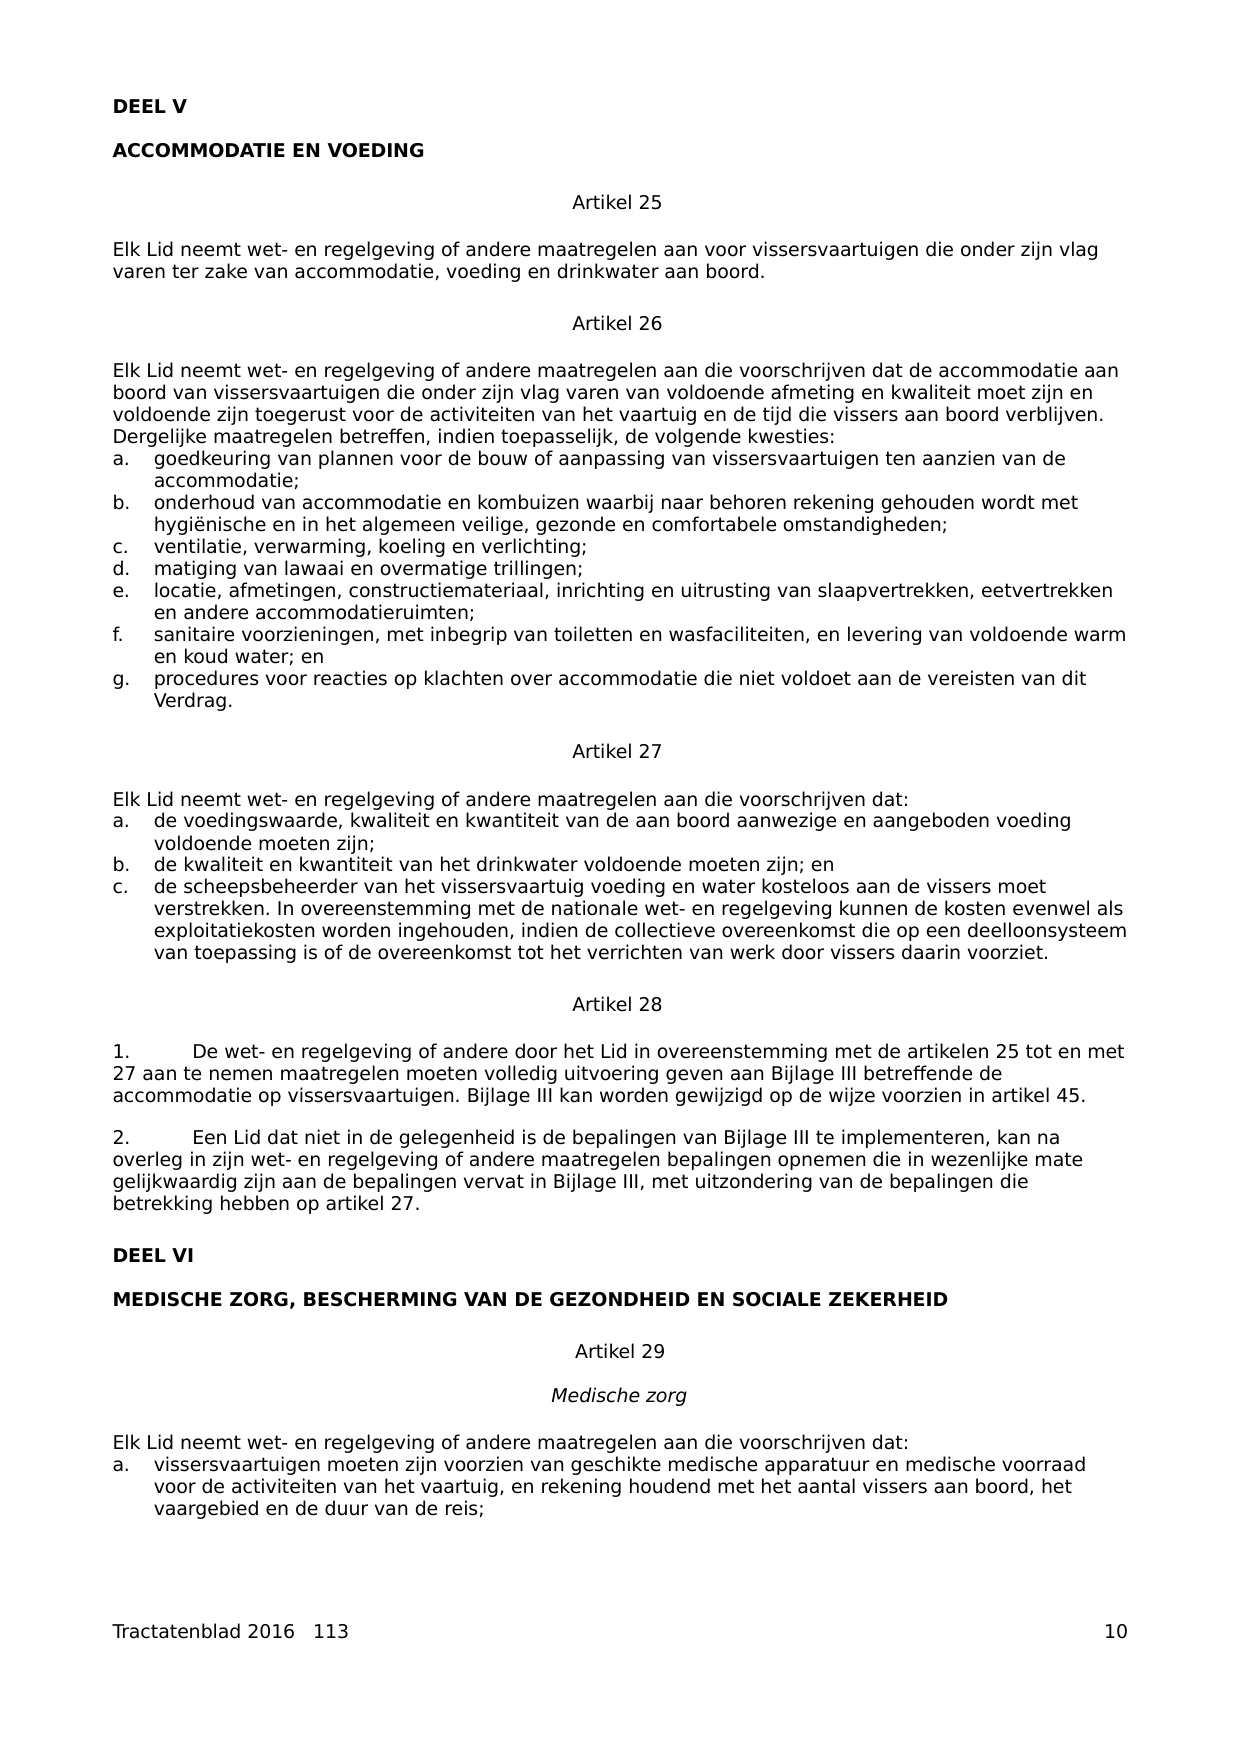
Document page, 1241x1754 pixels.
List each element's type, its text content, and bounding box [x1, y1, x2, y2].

text Elk Lid neemt wet- en regelgeving of andere maatregelen aan die voorschrijven dat: [112, 1432, 1128, 1454]
subtitle DEEL VI MEDISCHE ZORG, BESCHERMING VAN DE GEZONDHEID EN SOCIALE ZEKERHEID [112, 1245, 1128, 1311]
text b. de kwaliteit en kwantiteit van het drinkwater voldoende moeten zijn; en [112, 854, 1128, 876]
text d. matiging van lawaai en overmatige trillingen; [112, 558, 1128, 579]
subtitle Artikel 25 [112, 192, 1128, 214]
text a. vissersvaartuigen moeten zijn voorzien van geschikte medische apparatuur en medische voorraad voor de activiteiten van het vaartuig, en rekening houdend met het aantal vissers aan boord, het vaargebied en de duur van de reis; [112, 1454, 1128, 1520]
subtitle Artikel 29 Medische zorg [112, 1341, 1128, 1407]
text a. goedkeuring van plannen voor de bouw of aanpassing van vissersvaartuigen ten aanzien van de accommodatie; [112, 448, 1128, 492]
text f. sanitaire voorzieningen, met inbegrip van toiletten en wasfaciliteiten, en levering van voldoende warm en koud water; en [112, 623, 1128, 667]
text e. locatie, afmetingen, constructiemateriaal, inrichting en uitrusting van slaapvertrekken, eetvertrekken en andere accommodatieruimten; [112, 579, 1128, 623]
text Elk Lid neemt wet- en regelgeving of andere maatregelen aan die voorschrijven dat: [112, 788, 1128, 810]
text Elk Lid neemt wet- en regelgeving of andere maatregelen aan die voorschrijven dat de accommodatie aan boord van vissersvaartuigen die onder zijn vlag varen van voldoende afmeting en kwaliteit moet zijn en voldoende zijn toegerust voor de activiteiten van het vaartuig en de tijd die vissers aan boord verblijven. Dergelijke maatregelen betreffen, indien toepasselijk, de volgende kwesties: [112, 360, 1128, 448]
subtitle DEEL V ACCOMMODATIE EN VOEDING [112, 96, 1128, 162]
subtitle Artikel 27 [112, 741, 1128, 763]
subtitle Artikel 26 [112, 313, 1128, 335]
text 2. Een Lid dat niet in de gelegenheid is de bepalingen van Bijlage III te implementeren, kan na overleg in zijn wet- en regelgeving of andere maatregelen bepalingen opnemen die in wezenlijke mate gelijkwaardig zijn aan de bepalingen vervat in Bijlage III, met uitzondering van de bepalingen die betrekking hebben op artikel 27. [112, 1127, 1128, 1215]
text a. de voedingswaarde, kwaliteit en kwantiteit van de aan boord aanwezige en aangeboden voeding voldoende moeten zijn; [112, 810, 1128, 854]
text c. ventilatie, verwarming, koeling en verlichting; [112, 536, 1128, 558]
subtitle Artikel 28 [112, 994, 1128, 1016]
text 1. De wet- en regelgeving of andere door het Lid in overeenstemming met de artikelen 25 tot en met 27 aan te nemen maatregelen moeten volledig uitvoering geven aan Bijlage III betreffende de accommodatie op vissersvaartuigen. Bijlage III kan worden gewijzigd op de wijze voorzien in artikel 45. [112, 1041, 1128, 1107]
text Elk Lid neemt wet- en regelgeving of andere maatregelen aan voor vissersvaartuigen die onder zijn vlag varen ter zake van accommodatie, voeding en drinkwater aan boord. [112, 239, 1128, 283]
text g. procedures voor reacties op klachten over accommodatie die niet voldoet aan de vereisten van dit Verdrag. [112, 667, 1128, 711]
text c. de scheepsbeheerder van het vissersvaartuig voeding en water kosteloos aan de vissers moet verstrekken. In overeenstemming met de nationale wet- en regelgeving kunnen de kosten evenwel als exploitatiekosten worden ingehouden, indien de collectieve overeenkomst die op een deelloonsysteem van toepassing is of de overeenkomst tot het verrichten van werk door vissers daarin voorziet. [112, 876, 1128, 964]
text b. onderhoud van accommodatie en kombuizen waarbij naar behoren rekening gehouden wordt met hygiënische en in het algemeen veilige, gezonde en comfortabele omstandigheden; [112, 492, 1128, 536]
